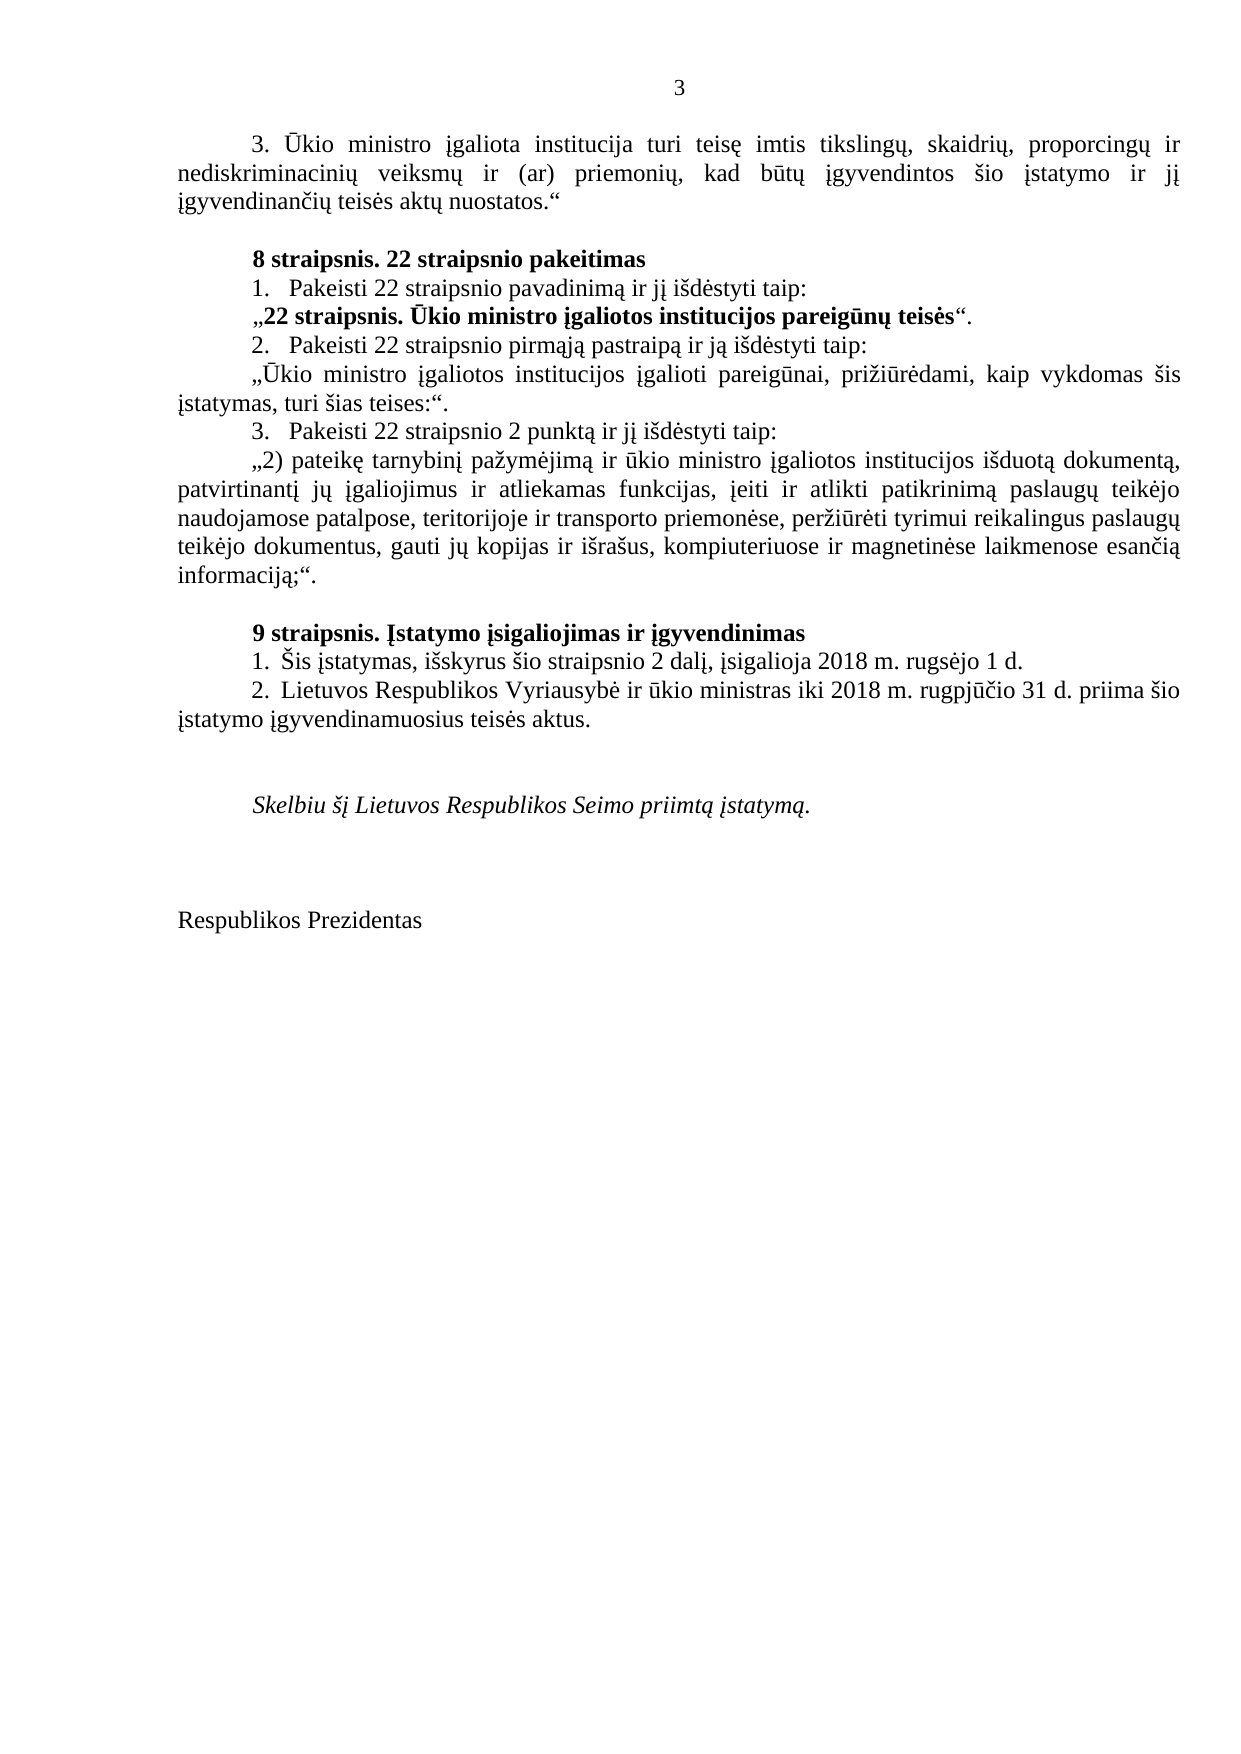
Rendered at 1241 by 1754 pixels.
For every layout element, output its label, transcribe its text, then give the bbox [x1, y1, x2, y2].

text 8 straipsnis. 22 straipsnio pakeitimas [177, 244, 1181, 273]
text 3. Pakeisti 22 straipsnio 2 punktą ir jį išdėstyti taip: [251, 416, 1181, 445]
text 2. Pakeisti 22 straipsnio pirmąją pastraipą ir ją išdėstyti taip: [251, 330, 1181, 359]
text „Ūkio ministro įgaliotos institucijos įgalioti pareigūnai, prižiūrėdami, kaip vykdomas šis įstatymas, turi šias teises:“. [177, 359, 1181, 416]
text 9 straipsnis. Įstatymo įsigaliojimas ir įgyvendinimas [177, 618, 1181, 646]
text 2. Lietuvos Respublikos Vyriausybė ir ūkio ministras iki 2018 m. rugpjūčio 31 d. priima šio įstatymo įgyvendinamuosius teisės aktus. [177, 675, 1181, 733]
text Respublikos Prezidentas [177, 905, 1181, 934]
text Skelbiu šį Lietuvos Respublikos Seimo priimtą įstatymą. [177, 790, 1181, 819]
text 1. Šis įstatymas, išskyrus šio straipsnio 2 dalį, įsigalioja 2018 m. rugsėjo 1 d. [177, 646, 1181, 675]
text „22 straipsnis. Ūkio ministro įgaliotos institucijos pareigūnų teisės“. [177, 301, 1181, 330]
text 1. Pakeisti 22 straipsnio pavadinimą ir jį išdėstyti taip: [251, 273, 1181, 301]
text „2) pateikę tarnybinį pažymėjimą ir ūkio ministro įgaliotos institucijos išduotą dokumentą, patvirtinantį jų įgaliojimus ir atliekamas funkcijas, įeiti ir atlikti patikrinimą paslaugų teikėjo naudojamose patalpose, teritorijoje ir transporto priemonėse, peržiūrėti tyrimui reikalingus paslaugų teikėjo dokumentus, gauti jų kopijas ir išrašus, kompiuteriuose ir magnetinėse laikmenose esančią informaciją;“. [177, 445, 1181, 589]
text 3. Ūkio ministro įgaliota institucija turi teisę imtis tikslingų, skaidrių, proporcingų ir nediskriminacinių veiksmų ir (ar) priemonių, kad būtų įgyvendintos šio įstatymo ir jį įgyvendinančių teisės aktų nuostatos.“ [177, 129, 1181, 215]
